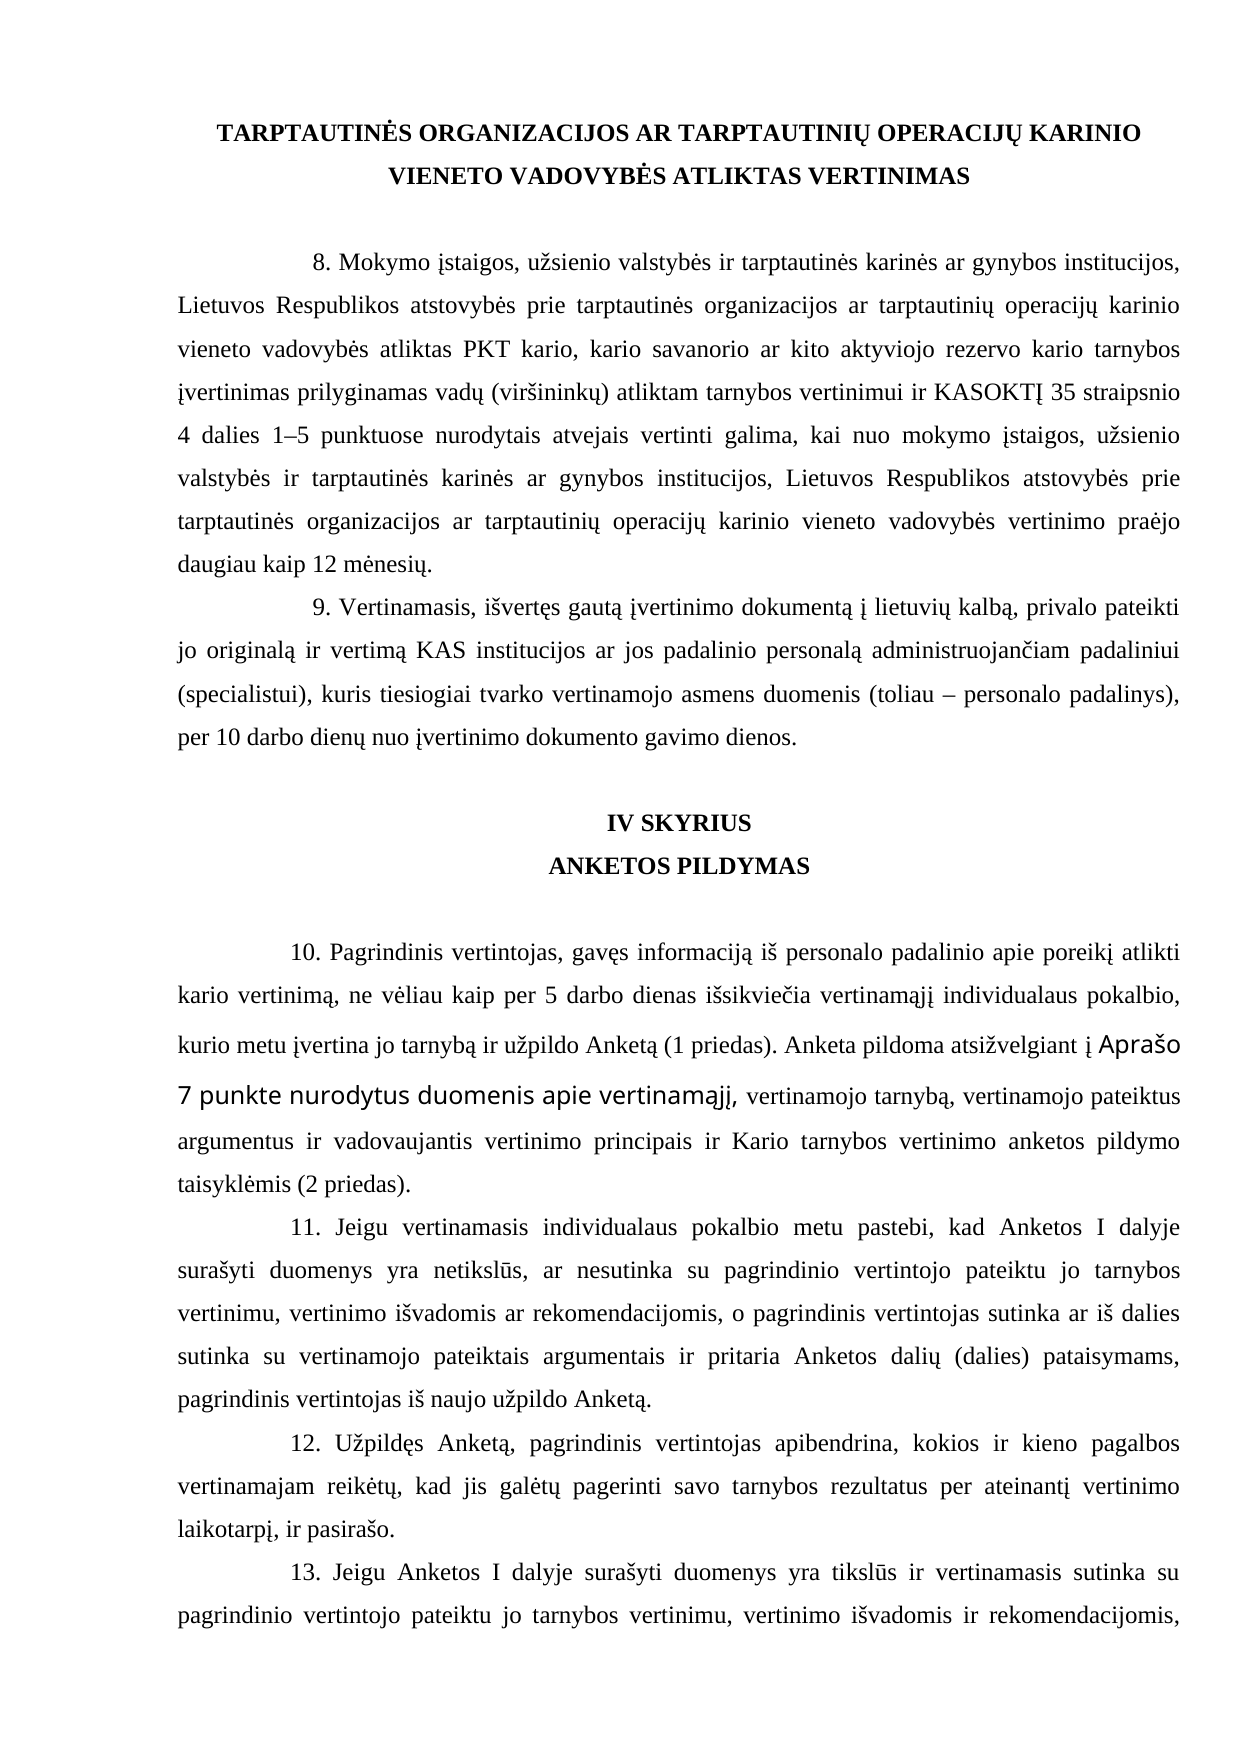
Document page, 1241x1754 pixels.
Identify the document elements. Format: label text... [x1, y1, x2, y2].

text 10. Pagrindinis vertintojas, gavęs informaciją iš personalo padalinio apie poreikį atlikti kario vertinimą, ne vėliau kaip per 5 darbo dienas išsikviečia vertinamąjį individualaus pokalbio, kurio metu įvertina jo tarnybą ir užpildo Anketą (1 priedas). Anketa pildoma atsižvelgiant į Aprašo 7 punkte nurodytus duomenis apie vertinamąjį, vertinamojo tarnybą, vertinamojo pateiktus argumentus ir vadovaujantis vertinimo principais ir Kario tarnybos vertinimo anketos pildymo taisyklėmis (2 priedas). [177, 937, 1181, 1198]
text TARPTAUTINĖS ORGANIZACIJOS AR TARPTAUTINIŲ OPERACIJŲ KARINIO VIENETO VADOVYBĖS ATLIKTAS VERTINIMAS [177, 118, 1181, 190]
text 11. Jeigu vertinamasis individualaus pokalbio metu pastebi, kad Anketos I dalyje surašyti duomenys yra netikslūs, ar nesutinka su pagrindinio vertintojo pateiktu jo tarnybos vertinimu, vertinimo išvadomis ar rekomendacijomis, o pagrindinis vertintojas sutinka ar iš dalies sutinka su vertinamojo pateiktais argumentais ir pritaria Anketos dalių (dalies) pataisymams, pagrindinis vertintojas iš naujo užpildo Anketą. [177, 1212, 1181, 1413]
text 8. Mokymo įstaigos, užsienio valstybės ir tarptautinės karinės ar gynybos institucijos, Lietuvos Respublikos atstovybės prie tarptautinės organizacijos ar tarptautinių operacijų karinio vieneto vadovybės atliktas PKT kario, kario savanorio ar kito aktyviojo rezervo kario tarnybos įvertinimas prilyginamas vadų (viršininkų) atliktam tarnybos vertinimui ir KASOKTĮ 35 straipsnio 4 dalies 1–5 punktuose nurodytais atvejais vertinti galima, kai nuo mokymo įstaigos, užsienio valstybės ir tarptautinės karinės ar gynybos institucijos, Lietuvos Respublikos atstovybės prie tarptautinės organizacijos ar tarptautinių operacijų karinio vieneto vadovybės vertinimo praėjo daugiau kaip 12 mėnesių. [177, 247, 1181, 578]
text ANKETOS PILDYMAS [177, 851, 1181, 880]
text 12. Užpildęs Anketą, pagrindinis vertintojas apibendrina, kokios ir kieno pagalbos vertinamajam reikėtų, kad jis galėtų pagerinti savo tarnybos rezultatus per ateinantį vertinimo laikotarpį, ir pasirašo. [177, 1428, 1181, 1543]
text 9. Vertinamasis, išvertęs gautą įvertinimo dokumentą į lietuvių kalbą, privalo pateikti jo originalą ir vertimą KAS institucijos ar jos padalinio personalą administruojančiam padaliniui (specialistui), kuris tiesiogiai tvarko vertinamojo asmens duomenis (toliau – personalo padalinys), per 10 darbo dienų nuo įvertinimo dokumento gavimo dienos. [177, 592, 1181, 751]
text IV SKYRIUS [177, 808, 1181, 837]
text 13. Jeigu Anketos I dalyje surašyti duomenys yra tikslūs ir vertinamasis sutinka su pagrindinio vertintojo pateiktu jo tarnybos vertinimu, vertinimo išvadomis ir rekomendacijomis, [177, 1557, 1181, 1629]
